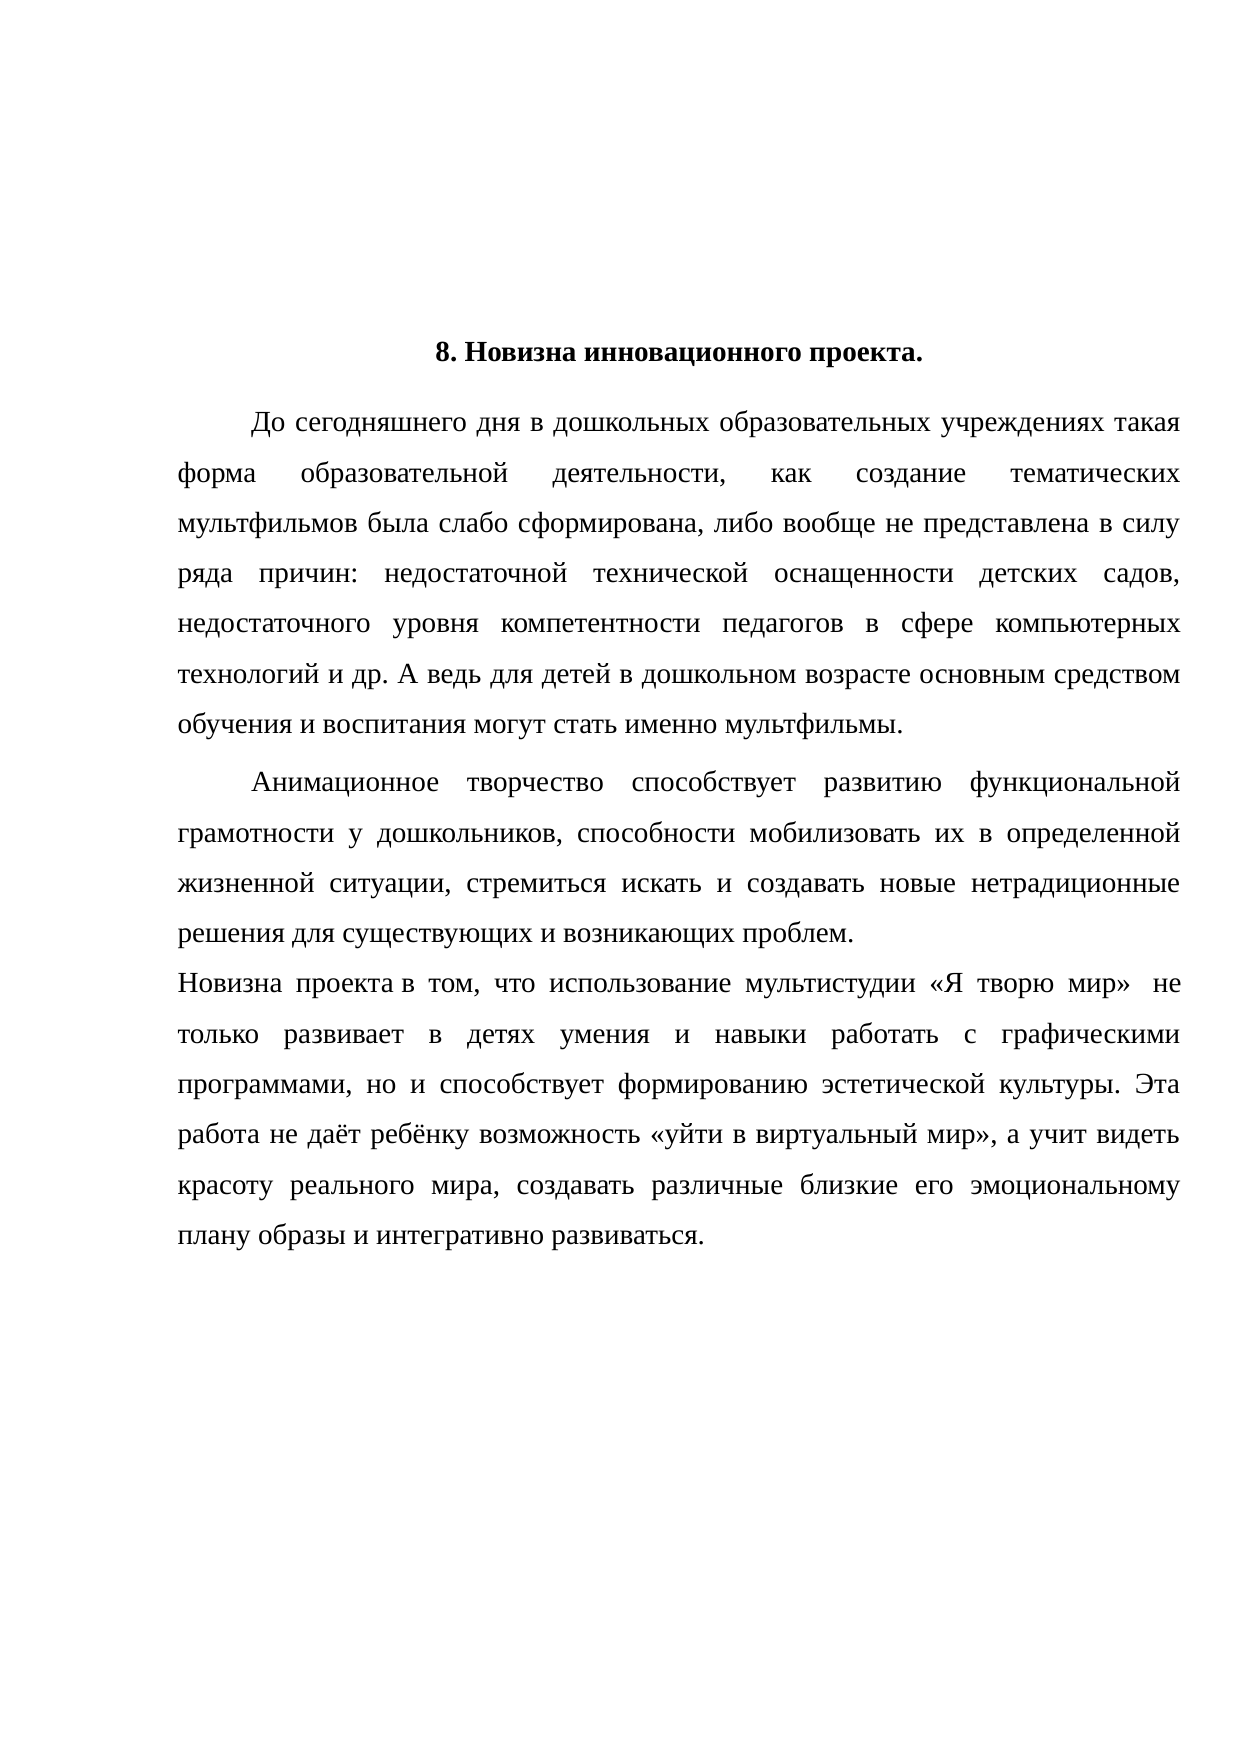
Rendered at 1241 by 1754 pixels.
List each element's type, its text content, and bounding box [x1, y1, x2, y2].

text Анимационное творчество способствует развитию функциональной грамотности у дошкольников, способности мобилизовать их в определенной жизненной ситуации, стремиться искать и создавать новые нетрадиционные решения для существующих и возникающих проблем. [177, 764, 1181, 949]
text 8. Новизна инновационного проекта. [177, 334, 1181, 367]
text До сегодняшнего дня в дошкольных образовательных учреждениях такая форма образовательной деятельности, как создание тематических мультфильмов была слабо сформирована, либо вообще не представлена в силу ряда причин: недостаточной технической оснащенности детских садов, недостаточного уровня компетентности педагогов в сфере компьютерных технологий и др. А ведь для детей в дошкольном возрасте основным средством обучения и воспитания могут стать именно мультфильмы. [177, 404, 1181, 740]
text Новизна проекта в том, что использование мультистудии «Я творю мир» не только развивает в детях умения и навыки работать с графическими программами, но и способствует формированию эстетической культуры. Эта работа не даёт ребёнку возможность «уйти в виртуальный мир», а учит видеть красоту реального мира, создавать различные близкие его эмоциональному плану образы и интегративно развиваться. [177, 966, 1181, 1251]
